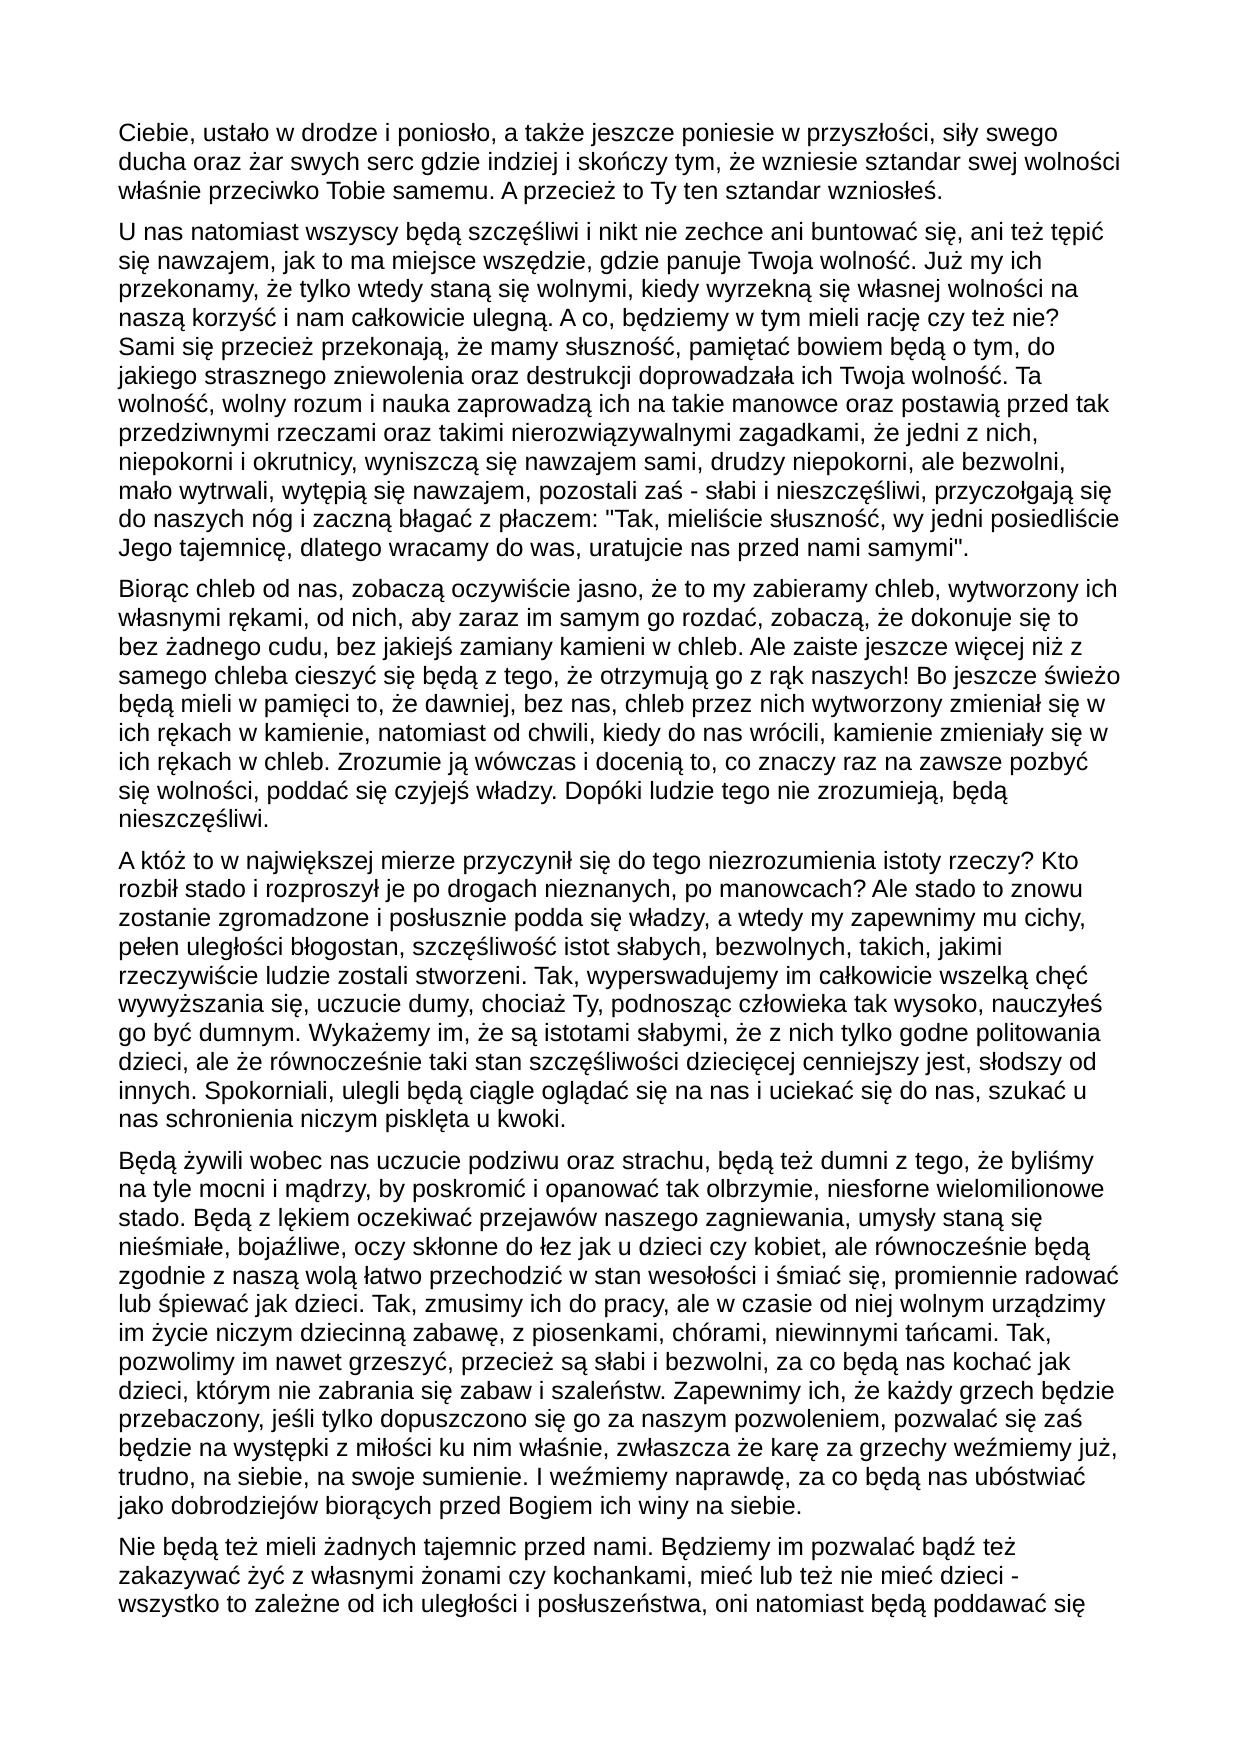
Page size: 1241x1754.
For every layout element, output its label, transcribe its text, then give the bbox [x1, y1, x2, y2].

text Nie będą też mieli żadnych tajemnic przed nami. Będziemy im pozwalać bądź też zakazywać żyć z własnymi żonami czy kochankami, mieć lub też nie mieć dzieci - wszystko to zależne od ich uległości i posłuszeństwa, oni natomiast będą poddawać się [118, 1532, 1122, 1618]
text Będą żywili wobec nas uczucie podziwu oraz strachu, będą też dumni z tego, że byliśmy na tyle mocni i mądrzy, by poskromić i opanować tak olbrzymie, niesforne wielomilionowe stado. Będą z lękiem oczekiwać przejawów naszego zagniewania, umysły staną się nieśmiałe, bojaźliwe, oczy skłonne do łez jak u dzieci czy kobiet, ale równocześnie będą zgodnie z naszą wolą łatwo przechodzić w stan wesołości i śmiać się, promiennie radować lub śpiewać jak dzieci. Tak, zmusimy ich do pracy, ale w czasie od niej wolnym urządzimy im życie niczym dziecinną zabawę, z piosenkami, chórami, niewinnymi tańcami. Tak, pozwolimy im nawet grzeszyć, przecież są słabi i bezwolni, za co będą nas kochać jak dzieci, którym nie zabrania się zabaw i szaleństw. Zapewnimy ich, że każdy grzech będzie przebaczony, jeśli tylko dopuszczono się go za naszym pozwoleniem, pozwalać się zaś będzie na występki z miłości ku nim właśnie, zwłaszcza że karę za grzechy weźmiemy już, trudno, na siebie, na swoje sumienie. I weźmiemy naprawdę, za co będą nas ubóstwiać jako dobrodziejów biorących przed Bogiem ich winy na siebie. [118, 1146, 1122, 1519]
text Biorąc chleb od nas, zobaczą oczywiście jasno, że to my zabieramy chleb, wytworzony ich własnymi rękami, od nich, aby zaraz im samym go rozdać, zobaczą, że dokonuje się to bez żadnego cudu, bez jakiejś zamiany kamieni w chleb. Ale zaiste jeszcze więcej niż z samego chleba cieszyć się będą z tego, że otrzymują go z rąk naszych! Bo jeszcze świeżo będą mieli w pamięci to, że dawniej, bez nas, chleb przez nich wytworzony zmieniał się w ich rękach w kamienie, natomiast od chwili, kiedy do nas wrócili, kamienie zmieniały się w ich rękach w chleb. Zrozumie ją wówczas i docenią to, co znaczy raz na zawsze pozbyć się wolności, poddać się czyjejś władzy. Dopóki ludzie tego nie zrozumieją, będą nieszczęśliwi. [118, 574, 1122, 833]
text Ciebie, ustało w drodze i poniosło, a także jeszcze poniesie w przyszłości, siły swego ducha oraz żar swych serc gdzie indziej i skończy tym, że wzniesie sztandar swej wolności właśnie przeciwko Tobie samemu. A przecież to Ty ten sztandar wzniosłeś. [118, 118, 1122, 204]
text U nas natomiast wszyscy będą szczęśliwi i nikt nie zechce ani buntować się, ani też tępić się nawzajem, jak to ma miejsce wszędzie, gdzie panuje Twoja wolność. Już my ich przekonamy, że tylko wtedy staną się wolnymi, kiedy wyrzekną się własnej wolności na naszą korzyść i nam całkowicie ulegną. A co, będziemy w tym mieli rację czy też nie? Sami się przecież przekonają, że mamy słuszność, pamiętać bowiem będą o tym, do jakiego strasznego zniewolenia oraz destrukcji doprowadzała ich Twoja wolność. Ta wolność, wolny rozum i nauka zaprowadzą ich na takie manowce oraz postawią przed tak przedziwnymi rzeczami oraz takimi nierozwiązywalnymi zagadkami, że jedni z nich, niepokorni i okrutnicy, wyniszczą się nawzajem sami, drudzy niepokorni, ale bezwolni, mało wytrwali, wytępią się nawzajem, pozostali zaś - słabi i nieszczęśliwi, przyczołgają się do naszych nóg i zaczną błagać z płaczem: "Tak, mieliście słuszność, wy jedni posiedliście Jego tajemnicę, dlatego wracamy do was, uratujcie nas przed nami samymi". [118, 217, 1122, 562]
text A któż to w największej mierze przyczynił się do tego niezrozumienia istoty rzeczy? Kto rozbił stado i rozproszył je po drogach nieznanych, po manowcach? Ale stado to znowu zostanie zgromadzone i posłusznie podda się władzy, a wtedy my zapewnimy mu cichy, pełen uległości błogostan, szczęśliwość istot słabych, bezwolnych, takich, jakimi rzeczywiście ludzie zostali stworzeni. Tak, wyperswadujemy im całkowicie wszelką chęć wywyższania się, uczucie dumy, chociaż Ty, podnosząc człowieka tak wysoko, nauczyłeś go być dumnym. Wykażemy im, że są istotami słabymi, że z nich tylko godne politowania dzieci, ale że równocześnie taki stan szczęśliwości dziecięcej cenniejszy jest, słodszy od innych. Spokorniali, ulegli będą ciągle oglądać się na nas i uciekać się do nas, szukać u nas schronienia niczym pisklęta u kwoki. [118, 846, 1122, 1133]
